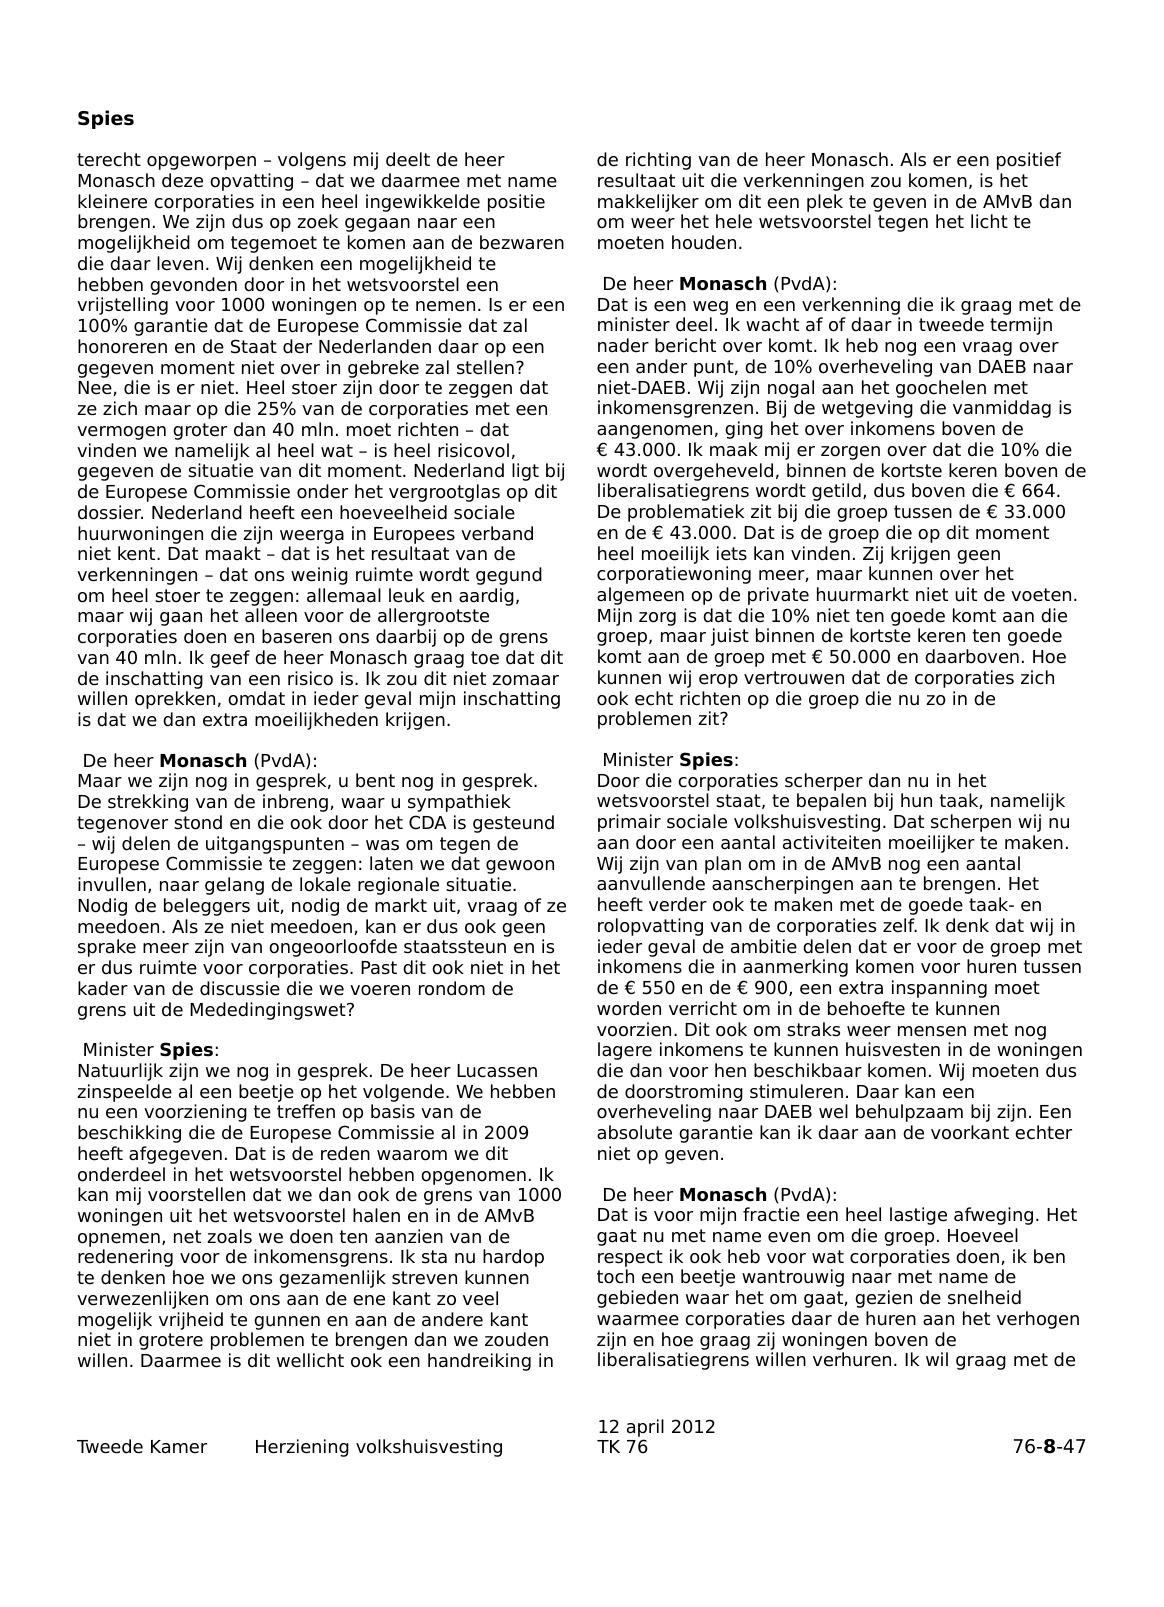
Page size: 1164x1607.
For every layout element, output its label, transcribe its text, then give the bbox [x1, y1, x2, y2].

text De heer Monasch (PvdA): [596, 1184, 1087, 1205]
text de richting van de heer Monasch. Als er een positief resultaat uit die verkenningen zou komen, is het makkelijker om dit een plek te geven in de AMvB dan om weer het hele wetsvoorstel tegen het licht te moeten houden. [596, 150, 1087, 254]
text Maar we zijn nog in gesprek, u bent nog in gesprek. De strekking van de inbreng, waar u sympathiek tegenover stond en die ook door het CDA is gesteund – wij delen de uitgangspunten – was om tegen de Europese Commissie te zeggen: laten we dat gewoon invullen, naar gelang de lokale regionale situatie. Nodig de beleggers uit, nodig de markt uit, vraag of ze meedoen. Als ze niet meedoen, kan er dus ook geen sprake meer zijn van ongeoorloofde staatssteun en is er dus ruimte voor corporaties. Past dit ook niet in het kader van de discussie die we voeren rondom de grens uit de Mededingingswet? [77, 771, 567, 1020]
text Dat is een weg en een verkenning die ik graag met de minister deel. Ik wacht af of daar in tweede termijn nader bericht over komt. Ik heb nog een vraag over een ander punt, de 10% overheveling van DAEB naar niet-DAEB. Wij zijn nogal aan het goochelen met inkomensgrenzen. Bij de wetgeving die vanmiddag is aangenomen, ging het over inkomens boven de € 43.000. Ik maak mij er zorgen over dat die 10% die wordt overgeheveld, binnen de kortste keren boven de liberalisatiegrens wordt getild, dus boven die € 664. De problematiek zit bij die groep tussen de € 33.000 en de € 43.000. Dat is de groep die op dit moment heel moeilijk iets kan vinden. Zij krijgen geen corporatiewoning meer, maar kunnen over het algemeen op de private huurmarkt niet uit de voeten. Mijn zorg is dat die 10% niet ten goede komt aan die groep, maar juist binnen de kortste keren ten goede komt aan de groep met € 50.000 en daarboven. Hoe kunnen wij erop vertrouwen dat de corporaties zich ook echt richten op die groep die nu zo in de problemen zit? [596, 294, 1087, 730]
text Minister Spies: [596, 750, 1087, 771]
text Door die corporaties scherper dan nu in het wetsvoorstel staat, te bepalen bij hun taak, namelijk primair sociale volkshuisvesting. Dat scherpen wij nu aan door een aantal activiteiten moeilijker te maken. Wij zijn van plan om in de AMvB nog een aantal aanvullende aanscherpingen aan te brengen. Het heeft verder ook te maken met de goede taak- en rolopvatting van de corporaties zelf. Ik denk dat wij in ieder geval de ambitie delen dat er voor de groep met inkomens die in aanmerking komen voor huren tussen de € 550 en de € 900, een extra inspanning moet worden verricht om in de behoefte te kunnen voorzien. Dit ook om straks weer mensen met nog lagere inkomens te kunnen huisvesten in de woningen die dan voor hen beschikbaar komen. Wij moeten dus de doorstroming stimuleren. Daar kan een overheveling naar DAEB wel behulpzaam bij zijn. Een absolute garantie kan ik daar aan de voorkant echter niet op geven. [596, 771, 1087, 1164]
text Natuurlijk zijn we nog in gesprek. De heer Lucassen zinspeelde al een beetje op het volgende. We hebben nu een voorziening te treffen op basis van de beschikking die de Europese Commissie al in 2009 heeft afgegeven. Dat is de reden waarom we dit onderdeel in het wetsvoorstel hebben opgenomen. Ik kan mij voorstellen dat we dan ook de grens van 1000 woningen uit het wetsvoorstel halen en in de AMvB opnemen, net zoals we doen ten aanzien van de redenering voor de inkomensgrens. Ik sta nu hardop te denken hoe we ons gezamenlijk streven kunnen verwezenlijken om ons aan de ene kant zo veel mogelijk vrijheid te gunnen en aan de andere kant niet in grotere problemen te brengen dan we zouden willen. Daarmee is dit wellicht ook een handreiking in [77, 1061, 567, 1372]
text De heer Monasch (PvdA): [77, 751, 567, 771]
text terecht opgeworpen – volgens mij deelt de heer Monasch deze opvatting – dat we daarmee met name kleinere corporaties in een heel ingewikkelde positie brengen. We zijn dus op zoek gegaan naar een mogelijkheid om tegemoet te komen aan de bezwaren die daar leven. Wij denken een mogelijkheid te hebben gevonden door in het wetsvoorstel een vrijstelling voor 1000 woningen op te nemen. Is er een 100% garantie dat de Europese Commissie dat zal honoreren en de Staat der Nederlanden daar op een gegeven moment niet over in gebreke zal stellen? Nee, die is er niet. Heel stoer zijn door te zeggen dat ze zich maar op die 25% van de corporaties met een vermogen groter dan 40 mln. moet richten – dat vinden we namelijk al heel wat – is heel risicovol, gegeven de situatie van dit moment. Nederland ligt bij de Europese Commissie onder het vergrootglas op dit dossier. Nederland heeft een hoeveelheid sociale huurwoningen die zijn weerga in Europees verband niet kent. Dat maakt – dat is het resultaat van de verkenningen – dat ons weinig ruimte wordt gegund om heel stoer te zeggen: allemaal leuk en aardig, maar wij gaan het alleen voor de allergrootste corporaties doen en baseren ons daarbij op de grens van 40 mln. Ik geef de heer Monasch graag toe dat dit de inschatting van een risico is. Ik zou dit niet zomaar willen oprekken, omdat in ieder geval mijn inschatting is dat we dan extra moeilijkheden krijgen. [77, 150, 567, 731]
text Minister Spies: [77, 1040, 567, 1061]
text De heer Monasch (PvdA): [596, 274, 1087, 294]
text Dat is voor mijn fractie een heel lastige afweging. Het gaat nu met name even om die groep. Hoeveel respect ik ook heb voor wat corporaties doen, ik ben toch een beetje wantrouwig naar met name de gebieden waar het om gaat, gezien de snelheid waarmee corporaties daar de huren aan het verhogen zijn en hoe graag zij woningen boven de liberalisatiegrens willen verhuren. Ik wil graag met de [596, 1205, 1087, 1371]
